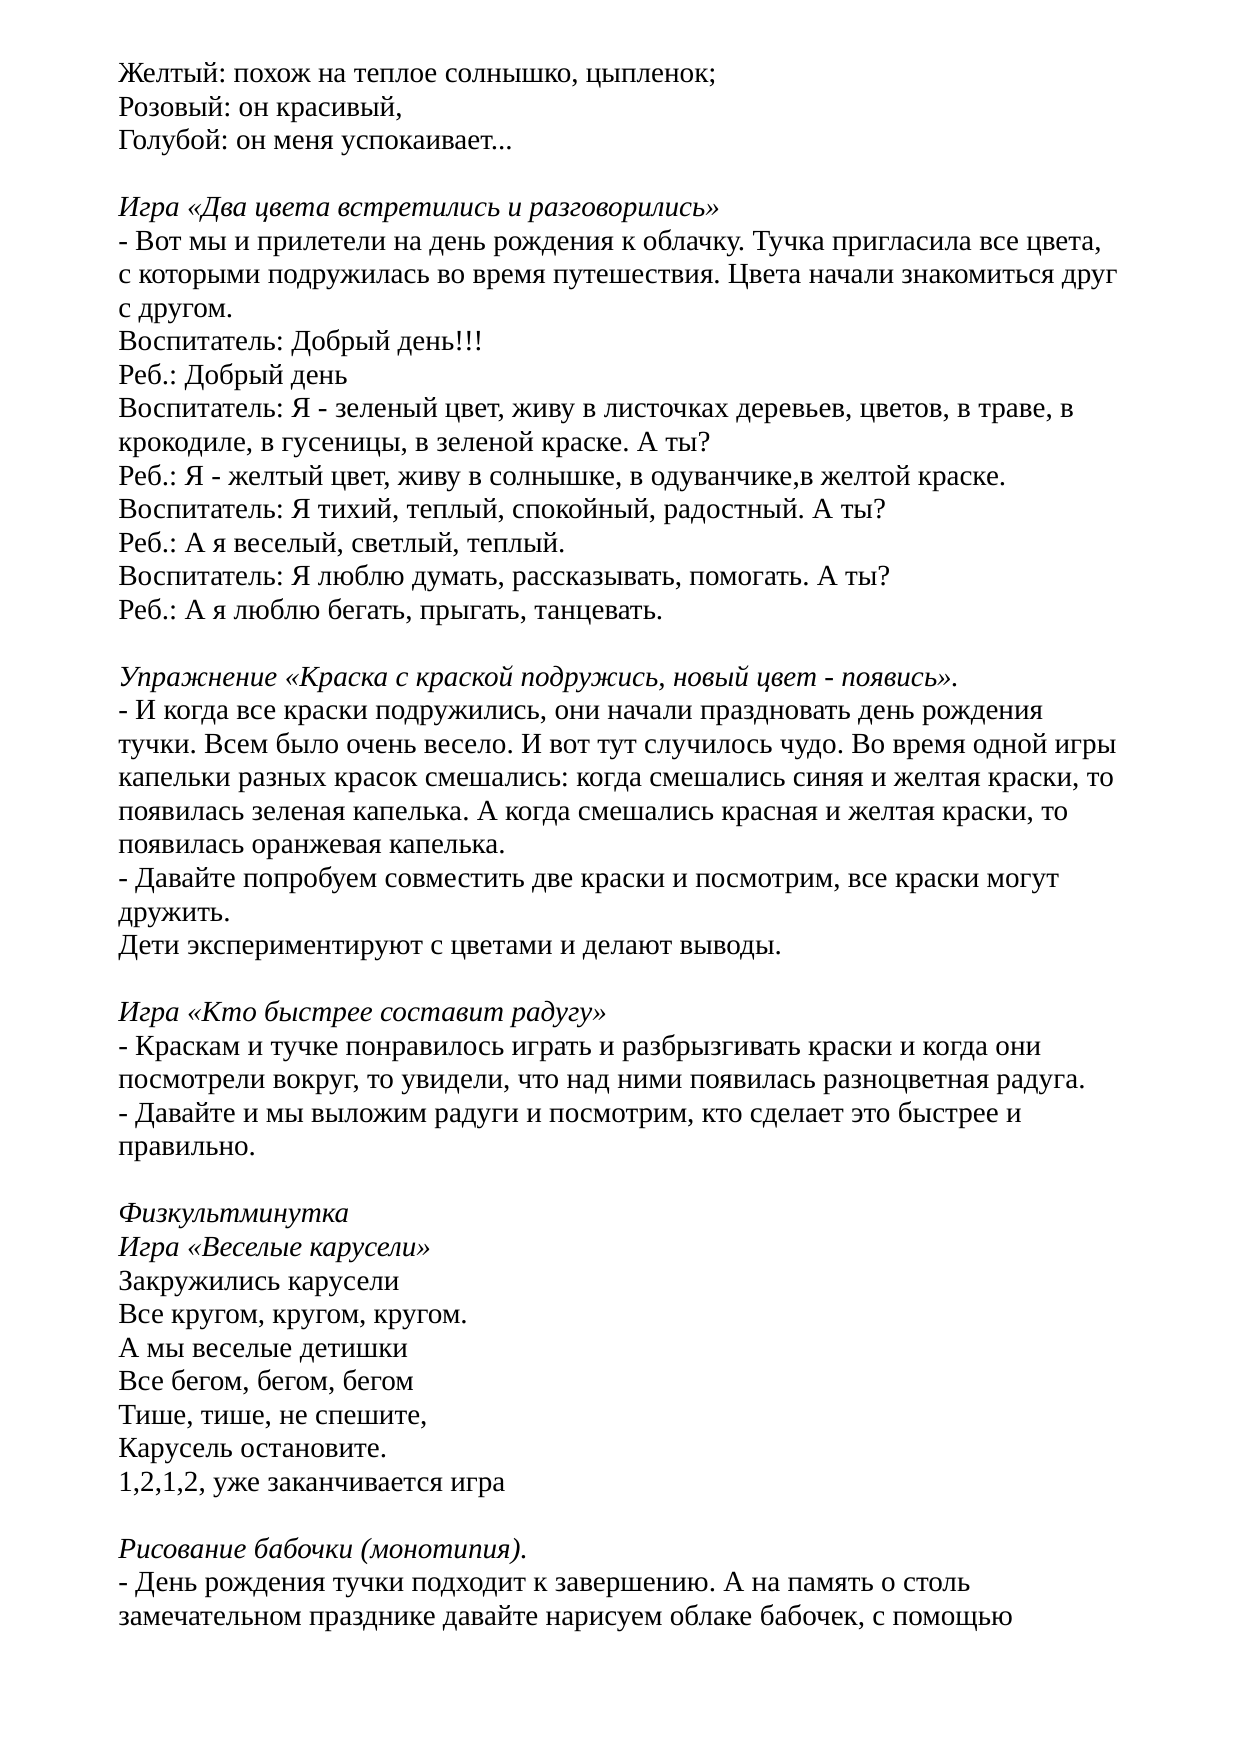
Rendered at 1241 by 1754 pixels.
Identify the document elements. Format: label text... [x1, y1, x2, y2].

text Желтый: похож на теплое солнышко, цыпленок; Розовый: он красивый, Голубой: он меня успокаивает... Игра «Два цвета встретились и разговорились» - Вот мы и прилетели на день рождения к облачку. Тучка пригласила все цвета, с которыми подружилась во время путешествия. Цвета начали знакомиться друг с другом. Воспитатель: Добрый день!!! Реб.: Добрый день [118, 55, 1122, 391]
text Воспитатель: Я - зеленый цвет, живу в листочках деревьев, цветов, в траве, в крокодиле, в гусеницы, в зеленой краске. А ты? Реб.: Я - желтый цвет, живу в солнышке, в одуванчике,в желтой краске. Воспитатель: Я тихий, теплый, спокойный, радостный. А ты? Реб.: А я веселый, светлый, теплый. Воспитатель: Я люблю думать, рассказывать, помогать. А ты? Реб.: А я люблю бегать, прыгать, танцевать. Упражнение «Краска с краской подружись, новый цвет - появись». - И когда все краски подружились, они начали праздновать день рождения тучки. Всем было очень весело. И вот тут случилось чудо. Во время одной игры капельки разных красок смешались: когда смешались синяя и желтая краски, то появилась зеленая капелька. А когда смешались красная и желтая краски, то появилась оранжевая капелька. - Давайте попробуем совместить две краски и посмотрим, все краски могут дружить. Дети экспериментируют с цветами и делают выводы. Игра «Кто быстрее составит радугу» - Краскам и тучке понравилось играть и разбрызгивать краски и когда они посмотрели вокруг, то увидели, что над ними появилась разноцветная радуга. - Давайте и мы выложим радуги и посмотрим, кто сделает это быстрее и правильно. Физкультминутка Игра «Веселые карусели» Закружились карусели Все кругом, кругом, кругом. А мы веселые детишки Все бегом, бегом, бегом Тише, тише, не спешите, Карусель остановите. 1,2,1,2, уже заканчивается игра Рисование бабочки (монотипия). - День рождения тучки подходит к завершению. А на память о столь замечательном празднике давайте нарисуем облаке бабочек, с помощью [118, 391, 1122, 1632]
